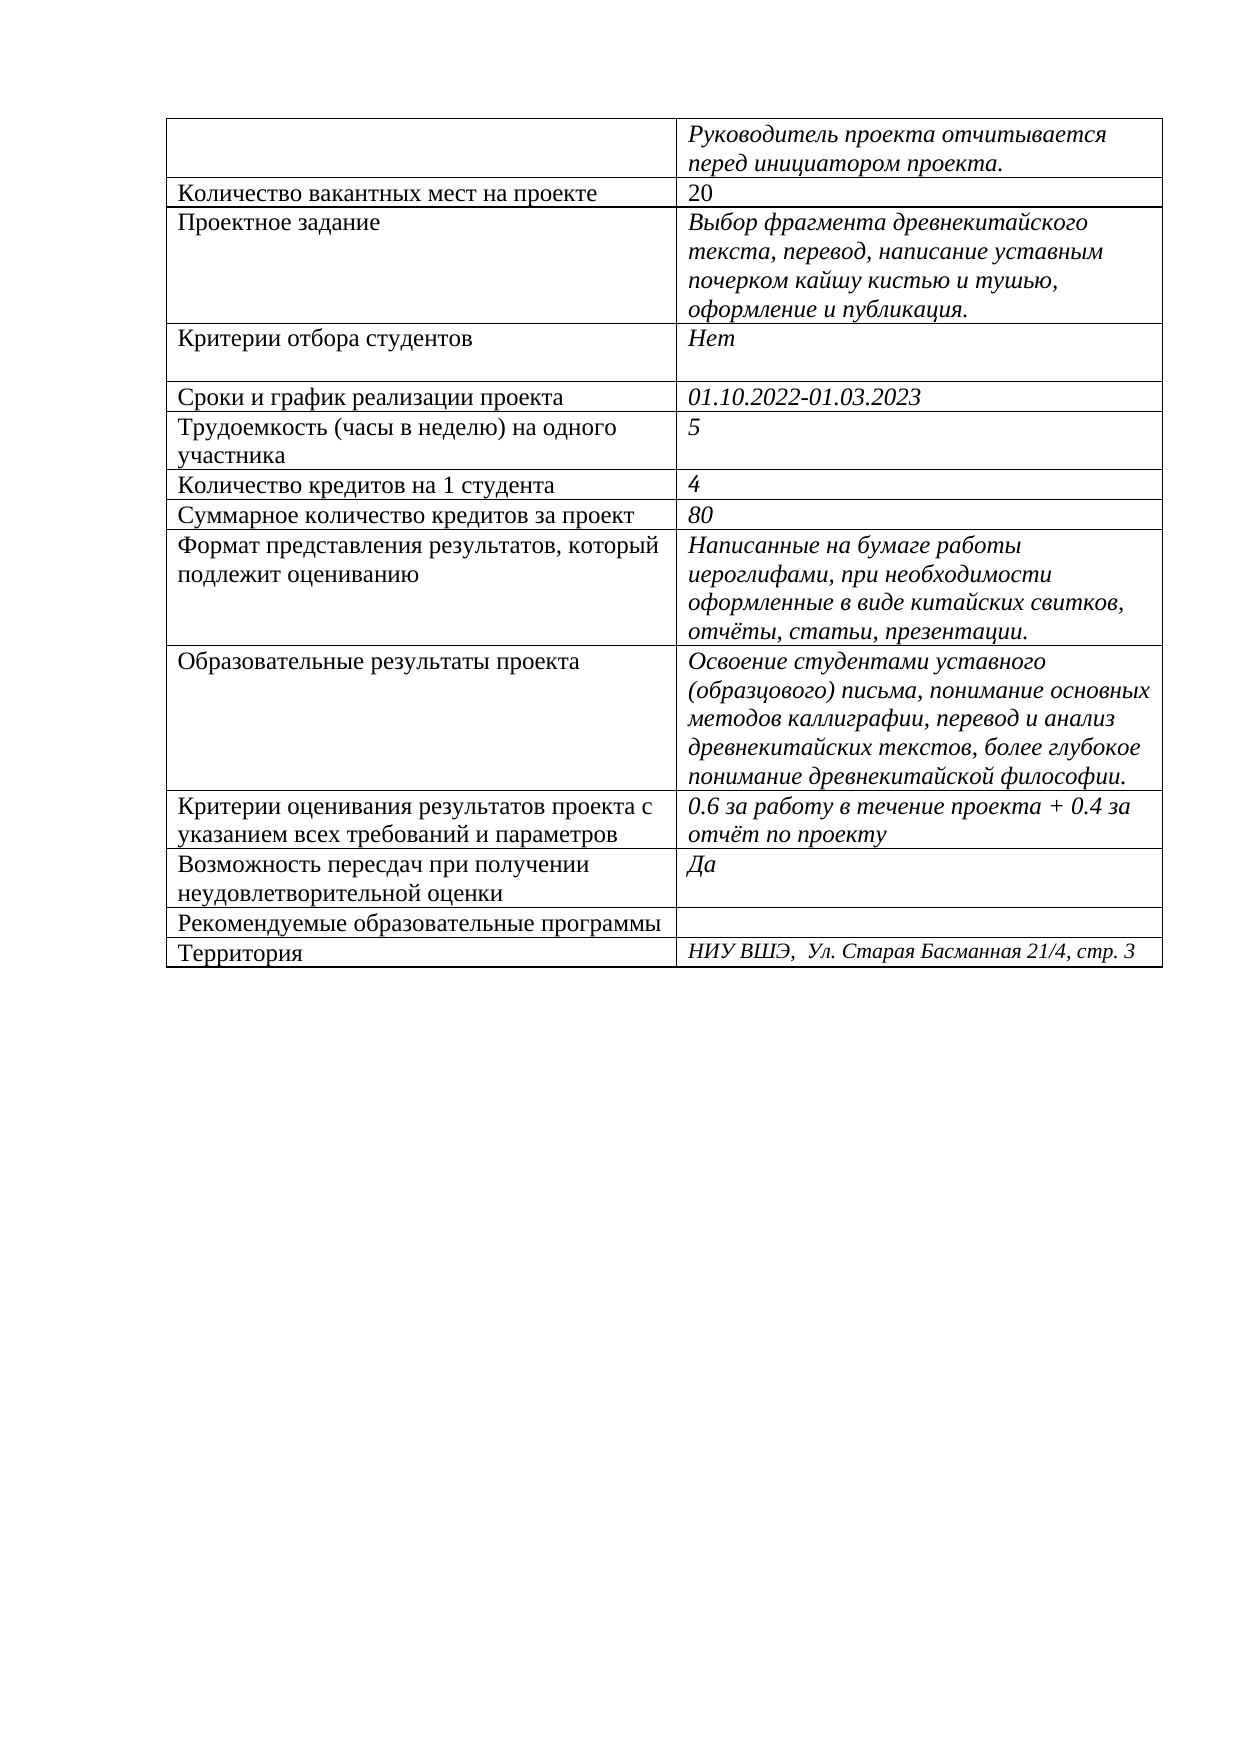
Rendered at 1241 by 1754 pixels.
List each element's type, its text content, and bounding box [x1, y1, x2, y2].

table_cell Формат представления результатов, который подлежит оцениванию [167, 530, 676, 645]
table_cell 20 [677, 178, 1162, 206]
table_cell 5 [677, 412, 1162, 469]
table_cell Образовательные результаты проекта [167, 646, 676, 790]
table_cell Нет [677, 324, 1162, 381]
table_cell 01.10.2022-01.03.2023 [677, 382, 1162, 411]
table_cell Критерии оценивания результатов проекта с указанием всех требований и параметров [167, 791, 676, 848]
table_cell [167, 119, 676, 177]
table_cell Количество кредитов на 1 студента [167, 470, 676, 499]
table_cell 0.6 за работу в течение проекта + 0.4 за отчёт по проекту [677, 791, 1162, 848]
table_cell 4 [677, 470, 1162, 499]
table_cell 80 [677, 500, 1162, 529]
table_cell Рекомендуемые образовательные программы [167, 908, 676, 937]
table_cell Освоение студентами уставного (образцового) письма, понимание основных методов каллиграфии, перевод и анализ древнекитайских текстов, более глубокое понимание древнекитайской философии. [677, 646, 1162, 790]
table_cell Руководитель проекта отчитывается перед инициатором проекта. [677, 119, 1162, 177]
table_cell [677, 908, 1162, 937]
table_cell НИУ ВШЭ, Ул. Старая Басманная 21/4, стр. 3 [677, 938, 1162, 966]
table_cell Сроки и график реализации проекта [167, 382, 676, 411]
table_cell Территория [167, 938, 676, 966]
table_cell Проектное задание [167, 208, 676, 322]
table_cell Количество вакантных мест на проекте [167, 178, 676, 206]
table_cell Трудоемкость (часы в неделю) на одного участника [167, 412, 676, 469]
table_cell Суммарное количество кредитов за проект [167, 500, 676, 529]
table_cell Написанные на бумаге работы иероглифами, при необходимости оформленные в виде китайских свитков, отчёты, статьи, презентации. [677, 530, 1162, 645]
table_cell Да [677, 849, 1162, 907]
table_cell Выбор фрагмента древнекитайского текста, перевод, написание уставным почерком кайшу кистью и тушью, оформление и публикация. [677, 208, 1162, 322]
table_cell Критерии отбора студентов [167, 324, 676, 381]
table_cell Возможность пересдач при получении неудовлетворительной оценки [167, 849, 676, 907]
